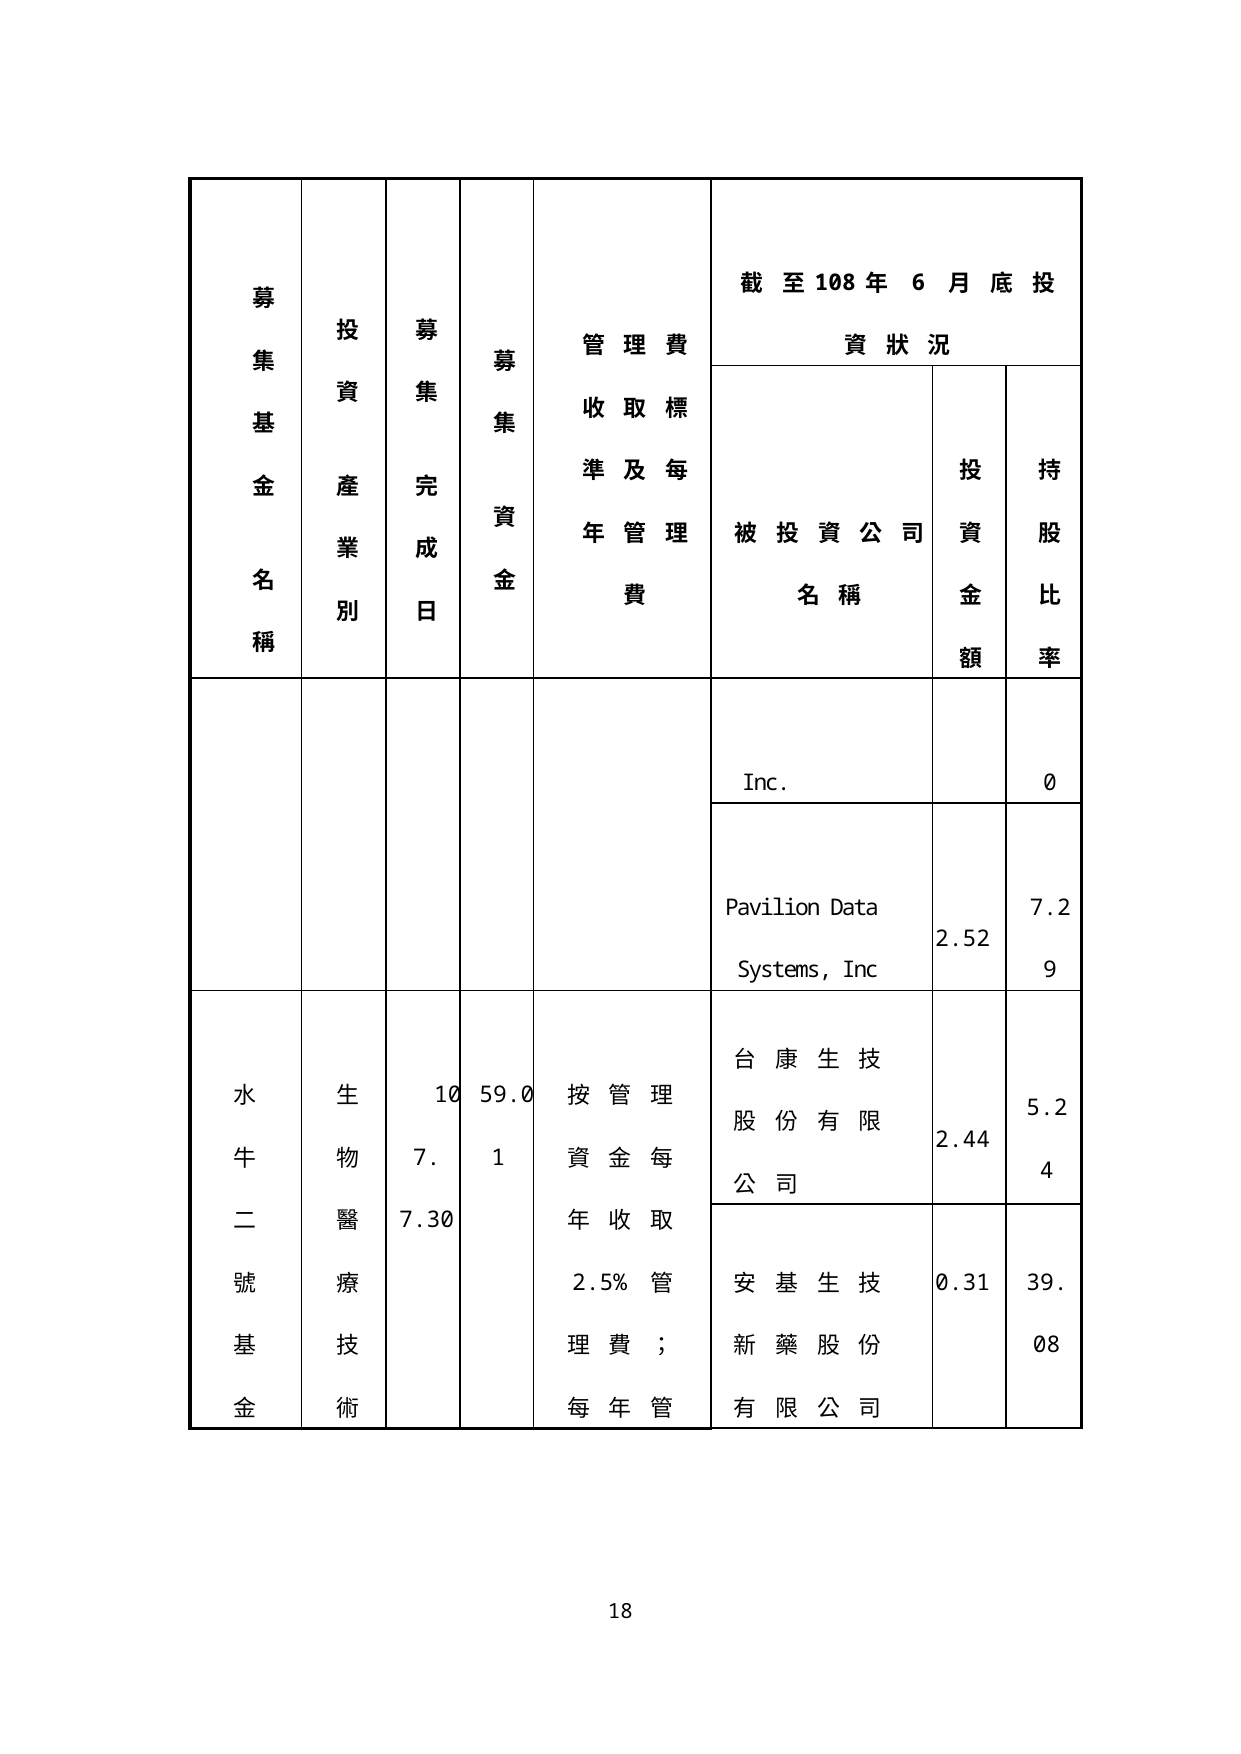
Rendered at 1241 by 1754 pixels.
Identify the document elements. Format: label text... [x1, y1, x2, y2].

table_cell 被投資公司名稱 [712, 366, 932, 677]
table_header 投資 產業別 [302, 180, 385, 677]
table_cell 持股 比率 [1007, 366, 1080, 677]
table_cell 39.08 [1007, 1205, 1080, 1427]
table_cell 按管理資金每年收取2.5%管理費；每年管理費1億4,752萬5千元 [534, 991, 710, 1427]
table_cell 台康生技股份有限公司 [712, 991, 932, 1203]
table_cell 107. 7.30 [387, 991, 459, 1427]
table_cell 0.31 [933, 1205, 1005, 1427]
table_cell 水牛二號 基金 [192, 991, 301, 1427]
table_header 募集 資金 [461, 180, 533, 677]
table_cell 5.24 [1007, 991, 1080, 1203]
table_cell Inc. [712, 679, 932, 802]
table_cell 2.44 [933, 991, 1005, 1203]
table_header 募集 完成日 [387, 180, 459, 677]
table_cell Pavilion Data Systems, Inc [712, 804, 932, 990]
table_cell [933, 679, 1005, 802]
table_cell 7.29 [1007, 804, 1080, 990]
table_cell [302, 679, 385, 990]
table_cell 2.52 [933, 804, 1005, 990]
table_cell [461, 679, 533, 990]
table_cell [534, 679, 710, 990]
table_cell [387, 679, 459, 990]
table_cell 投資 金額 [933, 366, 1005, 677]
table_cell 59.01 [461, 991, 533, 1427]
table_header 截至108年6月底投資狀況 [712, 180, 1080, 365]
table_cell 生物醫療技術 [302, 991, 385, 1427]
table_cell [192, 679, 301, 990]
table_header 管理費收取標準及每年管理費 [534, 180, 710, 677]
table_header 募集基金 名稱 [192, 180, 301, 677]
table_cell 安基生技新藥股份有限公司 [712, 1205, 932, 1427]
table_cell 0 [1007, 679, 1080, 802]
